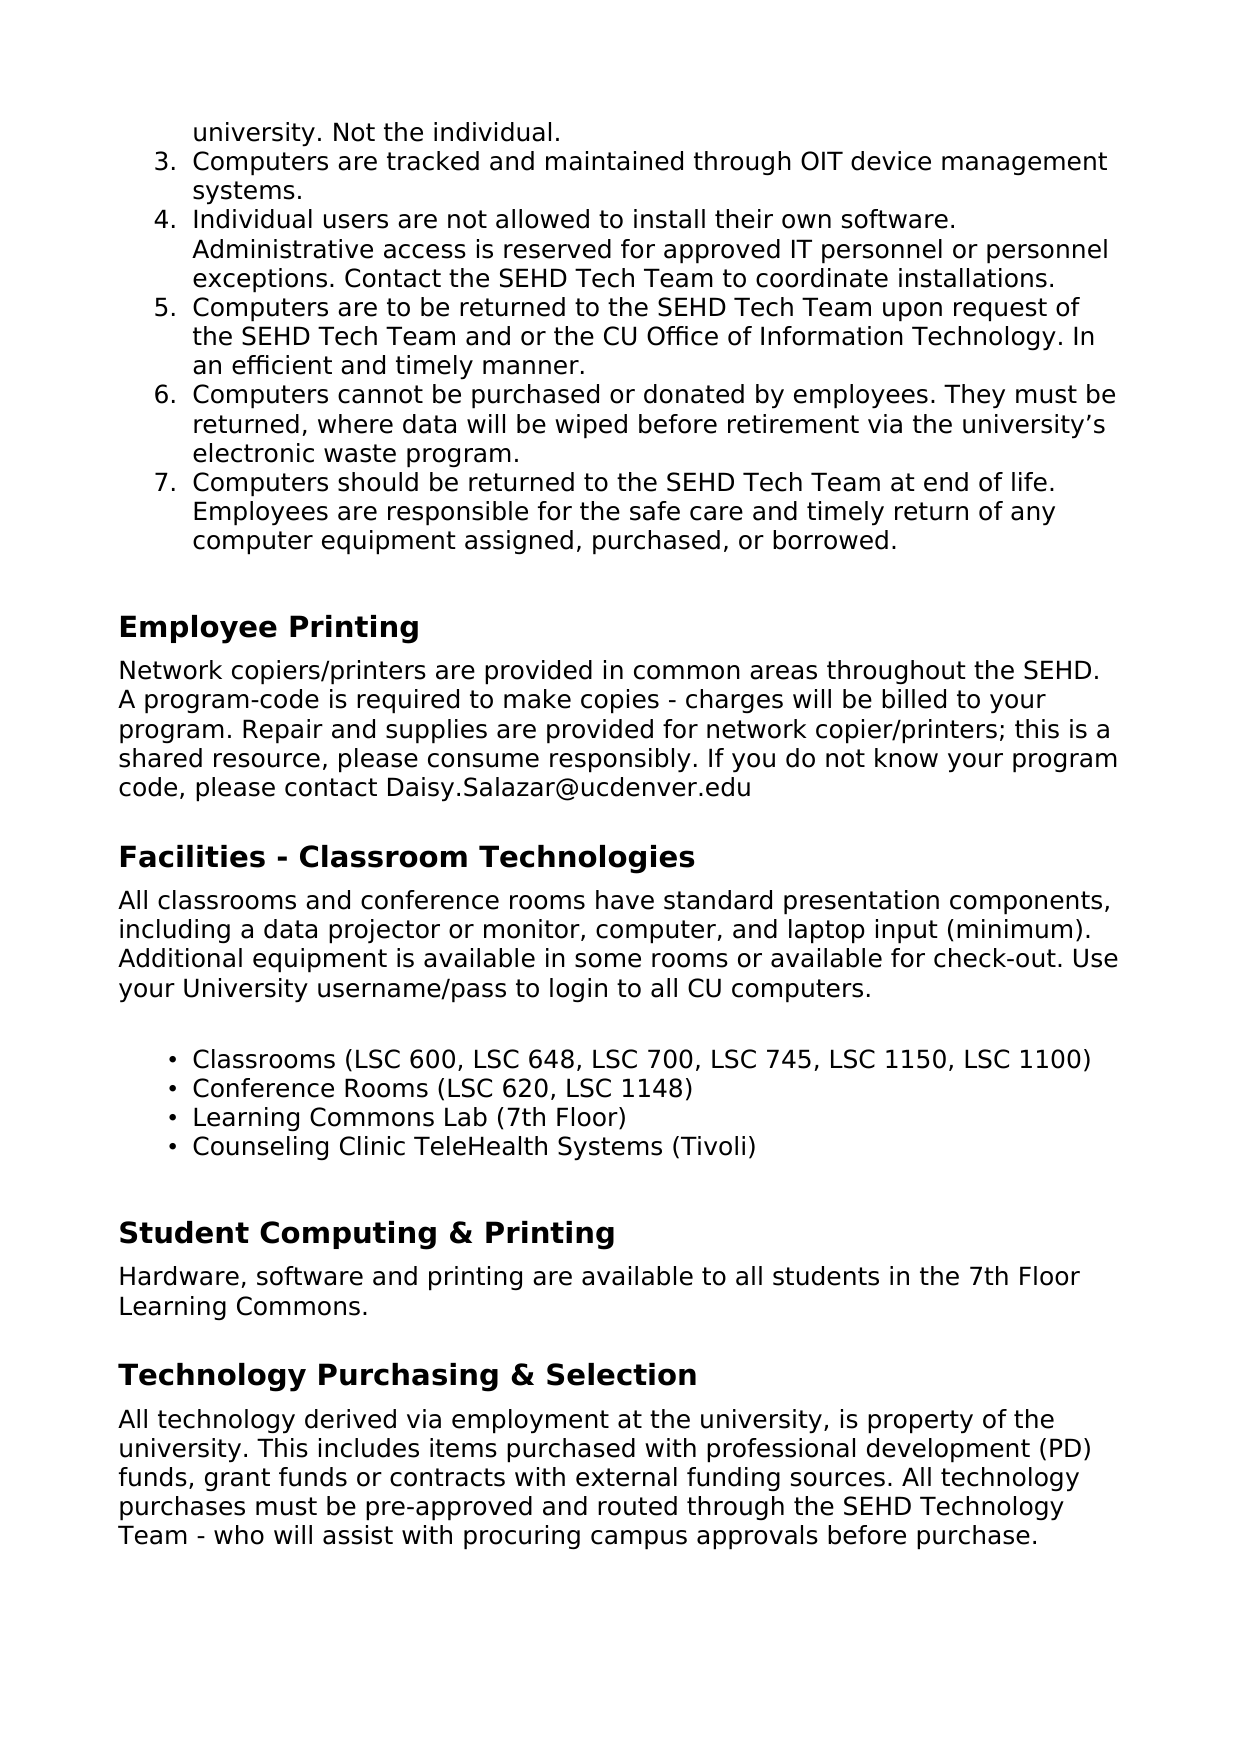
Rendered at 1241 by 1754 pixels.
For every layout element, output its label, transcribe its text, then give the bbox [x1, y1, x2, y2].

subtitle Facilities - Classroom Technologies [118, 840, 1122, 874]
list Conference Rooms (LSC 620, LSC 1148) [177, 1074, 1122, 1103]
list Computers should be returned to the SEHD Tech Team at end of life. Employees are responsible for the safe care and timely return of any computer equipment assigned, purchased, or borrowed. [177, 468, 1122, 556]
subtitle Technology Purchasing & Selection [118, 1358, 1122, 1392]
list Computers are to be returned to the SEHD Tech Team upon request of the SEHD Tech Team and or the CU Office of Information Technology. In an efficient and timely manner. [177, 293, 1122, 381]
list Computers cannot be purchased or donated by employees. They must be returned, where data will be wiped before retirement via the university’s electronic waste program. [177, 381, 1122, 468]
list Learning Commons Lab (7th Floor) [177, 1103, 1122, 1132]
subtitle Employee Printing [118, 610, 1122, 644]
text Network copiers/printers are provided in common areas throughout the SEHD. A program-code is required to make copies - charges will be billed to your program. Repair and supplies are provided for network copier/printers; this is a shared resource, please consume responsibly. If you do not know your program code, please contact Daisy.Salazar@ucdenver.edu [118, 657, 1122, 802]
list Classrooms (LSC 600, LSC 648, LSC 700, LSC 745, LSC 1150, LSC 1100) [177, 1045, 1122, 1074]
text All classrooms and conference rooms have standard presentation components, including a data projector or monitor, computer, and laptop input (minimum). Additional equipment is available in some rooms or available for check-out. Use your University username/pass to login to all CU computers. [118, 886, 1122, 1003]
list Individual users are not allowed to install their own software. Administrative access is reserved for approved IT personnel or personnel exceptions. Contact the SEHD Tech Team to coordinate installations. [177, 206, 1122, 293]
subtitle Student Computing & Printing [118, 1216, 1122, 1250]
list Counseling Clinic TeleHealth Systems (Tivoli) [177, 1132, 1122, 1162]
list university. Not the individual. [177, 118, 1122, 147]
text Hardware, software and printing are available to all students in the 7th Floor Learning Commons. [118, 1263, 1122, 1321]
list Computers are tracked and maintained through OIT device management systems. [177, 147, 1122, 206]
text All technology derived via employment at the university, is property of the university. This includes items purchased with professional development (PD) funds, grant funds or contracts with external funding sources. All technology purchases must be pre-approved and routed through the SEHD Technology Team - who will assist with procuring campus approvals before purchase. [118, 1405, 1122, 1551]
